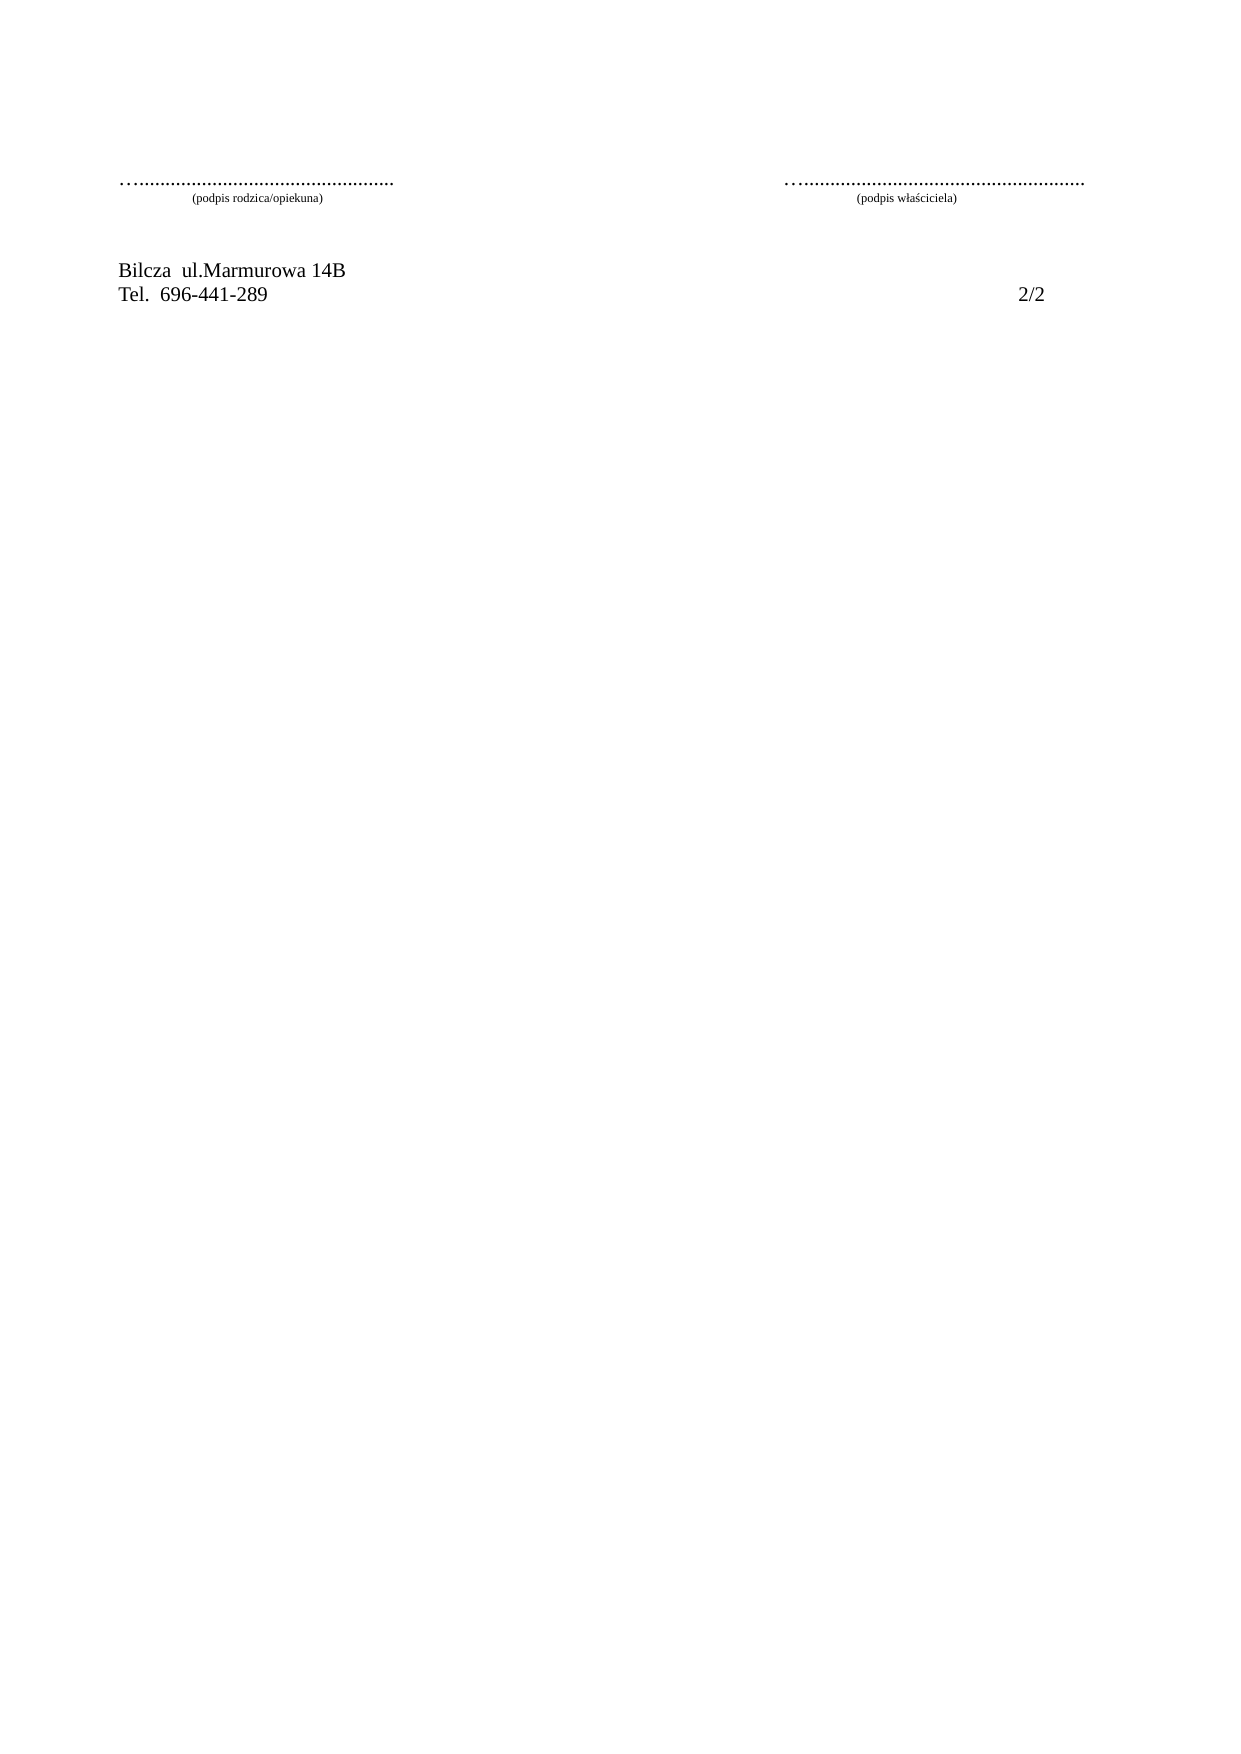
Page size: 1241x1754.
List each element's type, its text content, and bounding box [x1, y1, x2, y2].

text (podpis rodzica/opiekuna) (podpis właściciela) [118, 190, 1122, 205]
text …................................................. …...................................................... [118, 166, 1122, 190]
text Bilcza ul.Marmurowa 14B Tel. 696-441-289 2/2 [118, 257, 1122, 306]
